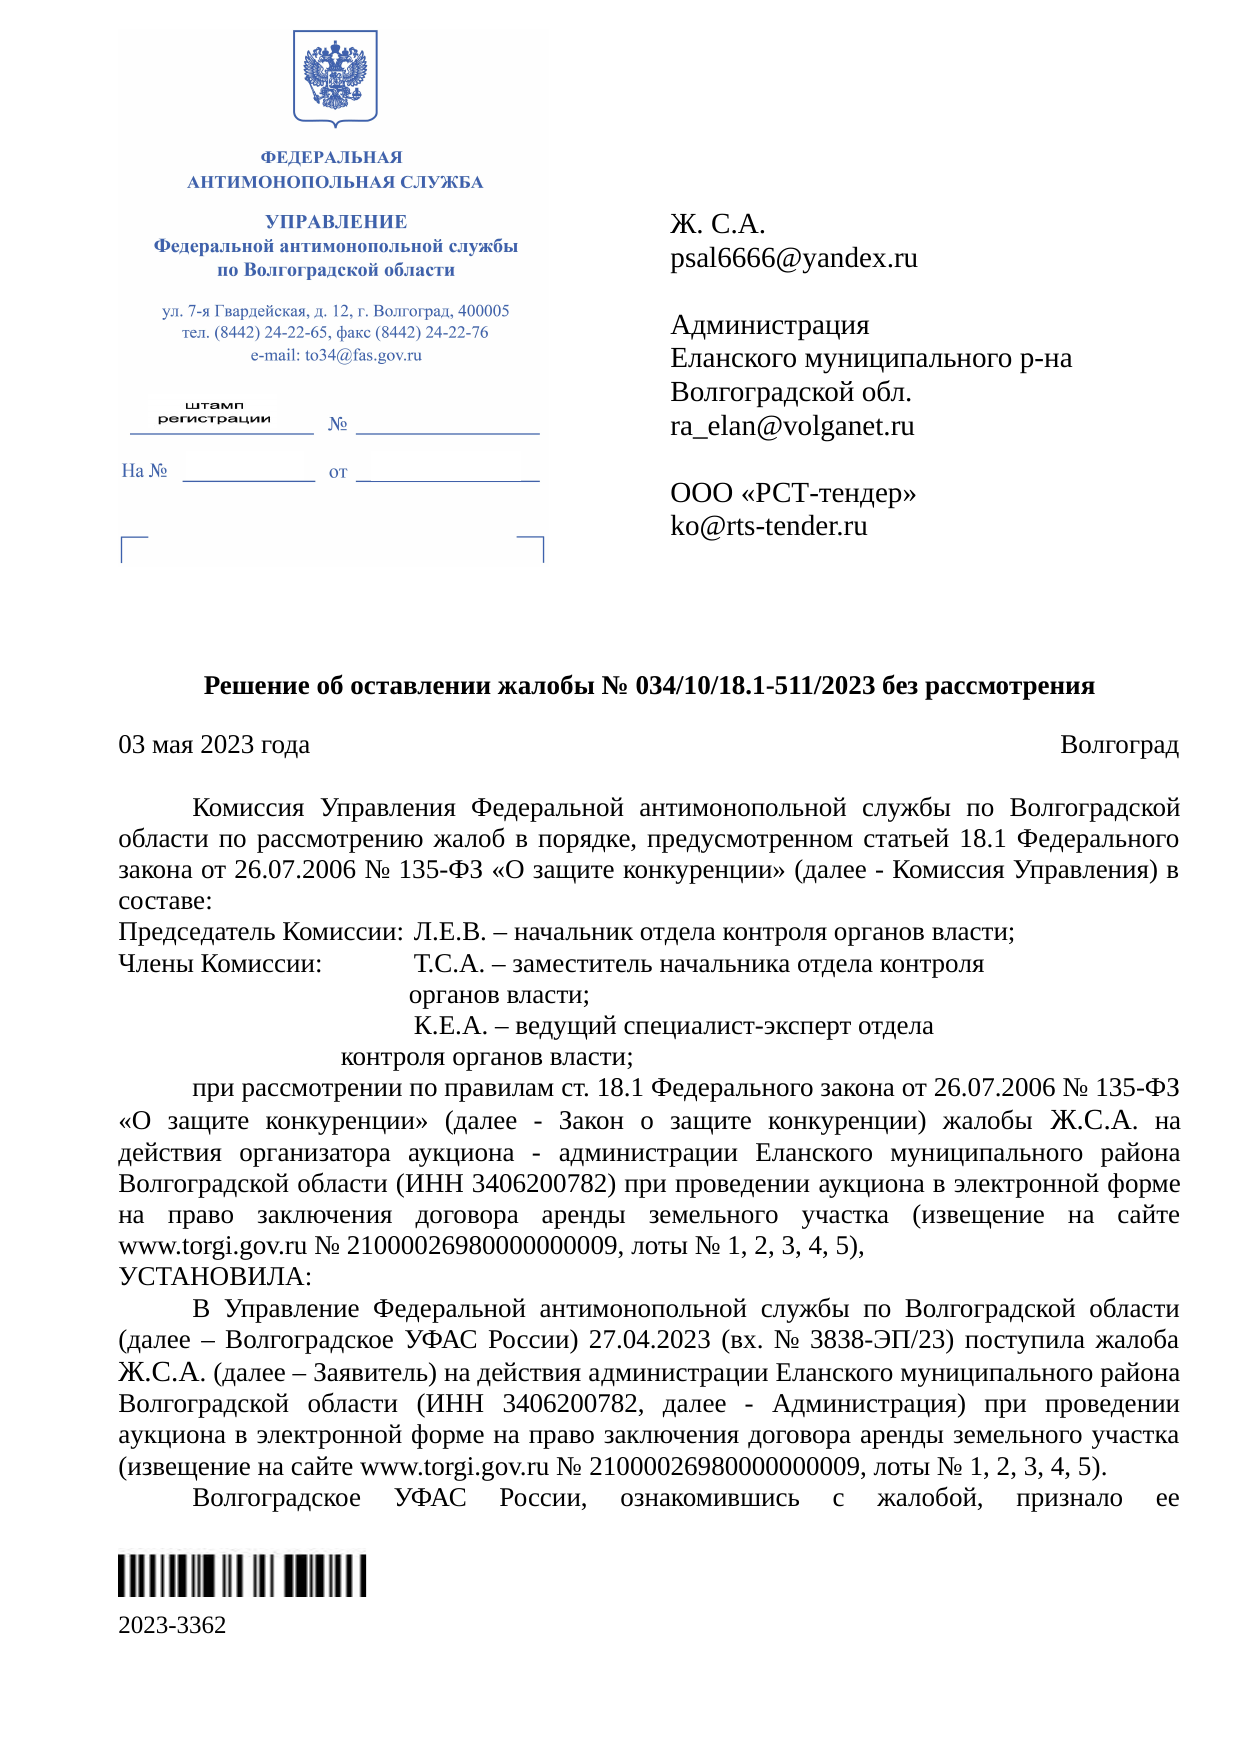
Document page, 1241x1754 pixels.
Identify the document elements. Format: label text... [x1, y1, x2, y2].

text УСТАНОВИЛА: [118, 1261, 1181, 1292]
text Комиссия Управления Федеральной антимонопольной службы по Волгоградской области по рассмотрению жалоб в порядке, предусмотренном статьей 18.1 Федерального закона от 26.07.2006 № 135-ФЗ «О защите конкуренции» (далее - Комиссия Управления) в составе: [118, 791, 1181, 916]
table_header Ж. С.А. psal6666@yandex.ru Администрация Еланского муниципального р-на Волгоградской обл. ra_elan@volganet.ru ООО «РСТ-тендер» ko@rts-tender.ru [664, 201, 1181, 638]
text 03 мая 2023 года Волгоград [118, 729, 1181, 760]
text Волгоградское УФАС России, ознакомившись с жалобой, признало ее [118, 1481, 1181, 1512]
text Члены Комиссии: Т.С.А. – заместитель начальника отдела контроля [118, 947, 1181, 978]
picture [118, 1548, 367, 1597]
text органов власти; [118, 978, 1181, 1009]
text Решение об оставлении жалобы № 034/10/18.1-511/2023 без рассмотрения [118, 669, 1181, 700]
text при рассмотрении по правилам ст. 18.1 Федерального закона от 26.07.2006 № 135-ФЗ «О защите конкуренции» (далее - Закон о защите конкуренции) жалобы Ж.С.А. на действия организатора аукциона - администрации Еланского муниципального района Волгоградской области (ИНН 3406200782) при проведении аукциона в электронной форме на право заключения договора аренды земельного участка (извещение на сайте www.torgi.gov.ru № 21000026980000000009, лоты № 1, 2, 3, 4, 5), [118, 1071, 1181, 1261]
text Председатель Комиссии: Л.Е.В. – начальник отдела контроля органов власти; [118, 916, 1181, 947]
picture [118, 29, 550, 567]
text К.Е.А. – ведущий специалист-эксперт отдела контроля органов власти; [118, 1009, 1181, 1071]
text В Управление Федеральной антимонопольной службы по Волгоградской области (далее – Волгоградское УФАС России) 27.04.2023 (вх. № 3838-ЭП/23) поступила жалоба Ж.С.А. (далее – Заявитель) на действия администрации Еланского муниципального района Волгоградской области (ИНН 3406200782, далее - Администрация) при проведении аукциона в электронной форме на право заключения договора аренды земельного участка (извещение на сайте www.torgi.gov.ru № 21000026980000000009, лоты № 1, 2, 3, 4, 5). [118, 1292, 1181, 1481]
